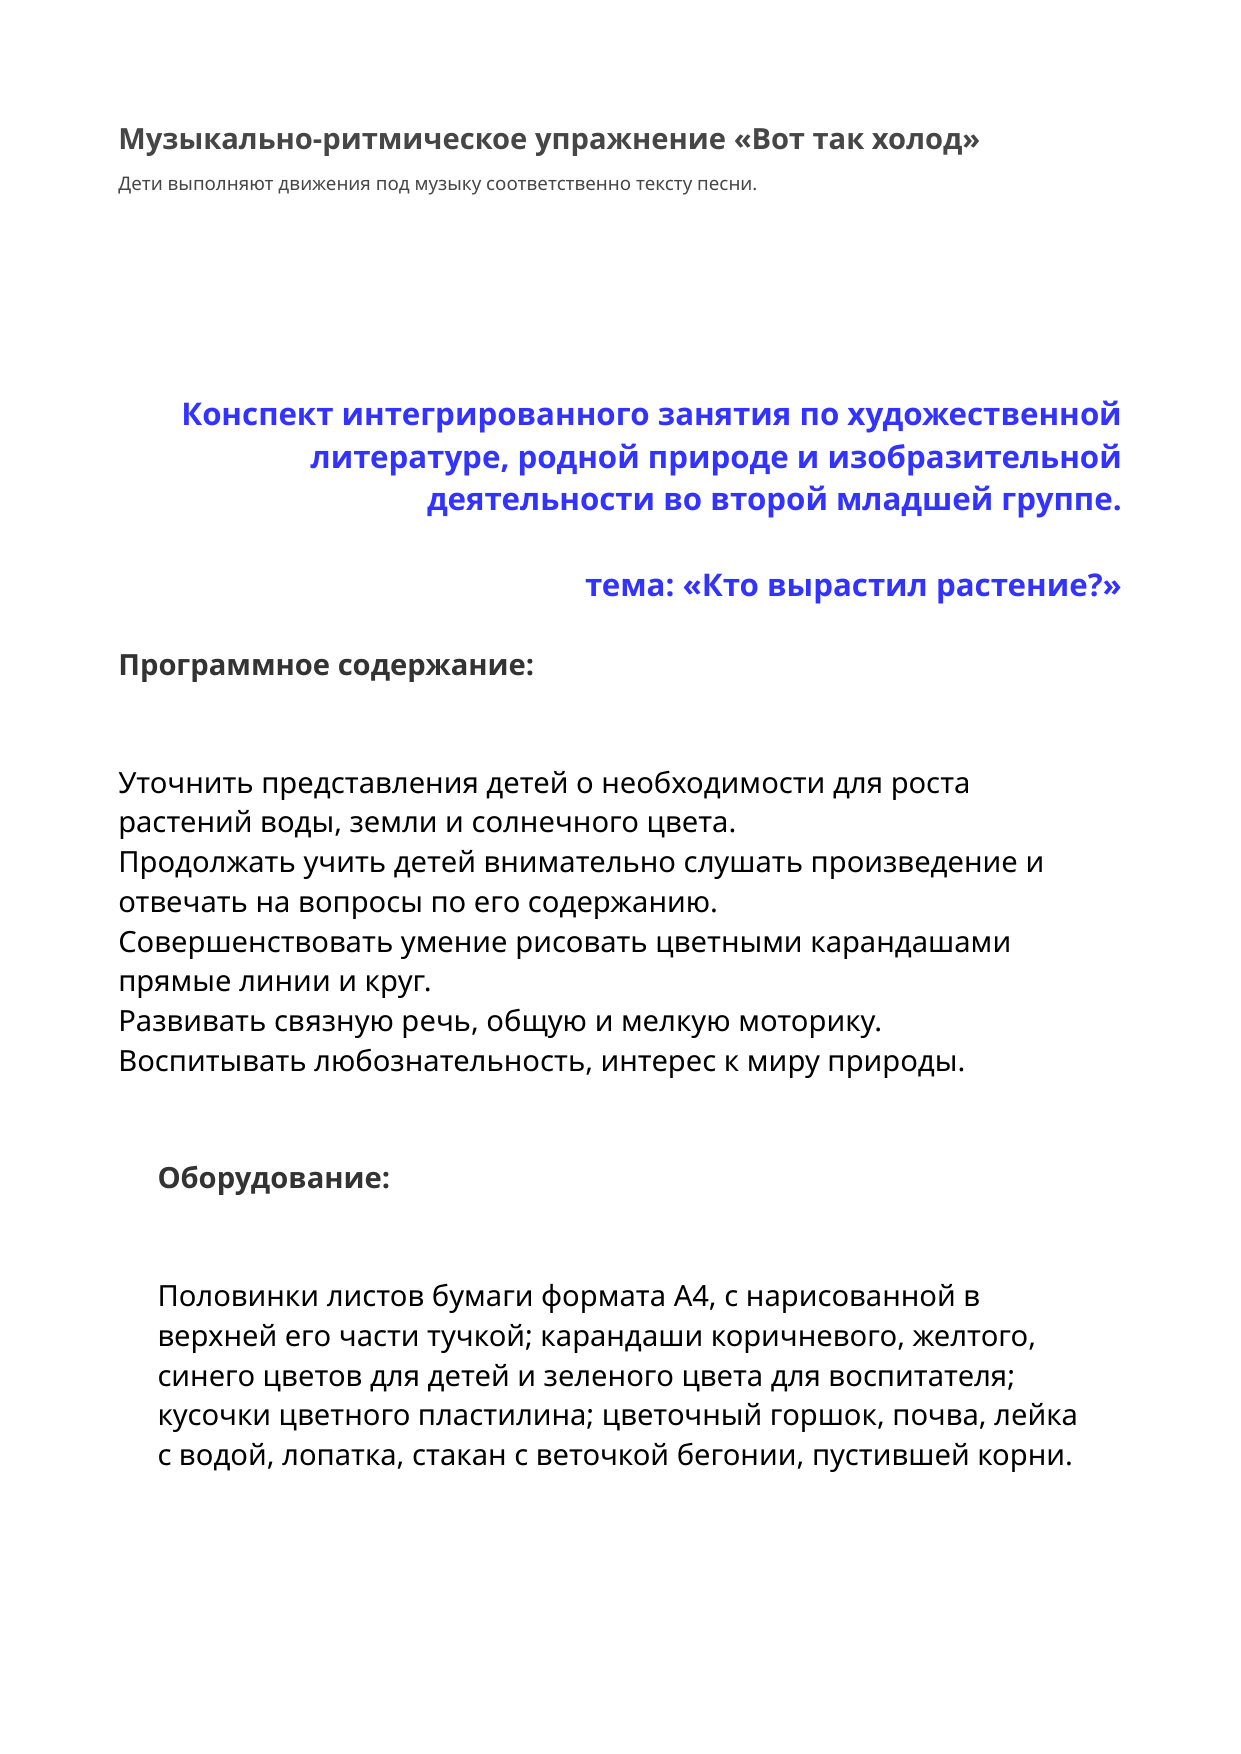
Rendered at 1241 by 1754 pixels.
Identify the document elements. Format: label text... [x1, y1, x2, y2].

subtitle Программное содержание: [118, 644, 1083, 684]
subtitle Оборудование: [157, 1158, 1083, 1197]
text Музыкально-ритмическое упражнение «Вот так холод» [118, 118, 1122, 158]
text Половинки листов бумаги формата А4, с нарисованной в верхней его части тучкой; карандаши коричневого, желтого, синего цветов для детей и зеленого цвета для воспитателя; кусочки цветного пластилина; цветочный горшок, почва, лейка с водой, лопатка, стакан с веточкой бегонии, пустившей корни. [157, 1276, 1083, 1474]
text Дети выполняют движения под музыку соответственно тексту песни. [118, 170, 1122, 196]
subtitle Уточнить представления детей о необходимости для роста растений воды, земли и солнечного цвета. Продолжать учить детей внимательно слушать произведение и отвечать на вопросы по его содержанию. Совершенствовать умение рисовать цветными карандашами прямые линии и круг. Развивать связную речь, общую и мелкую моторику. Воспитывать любознательность, интерес к миру природы. [118, 762, 1083, 1079]
subtitle тема: «Кто вырастил растение?» [118, 563, 1122, 605]
subtitle Конспект интегрированного занятия по художественной литературе, родной природе и изобразительной деятельности во второй младшей группе. [118, 392, 1122, 520]
